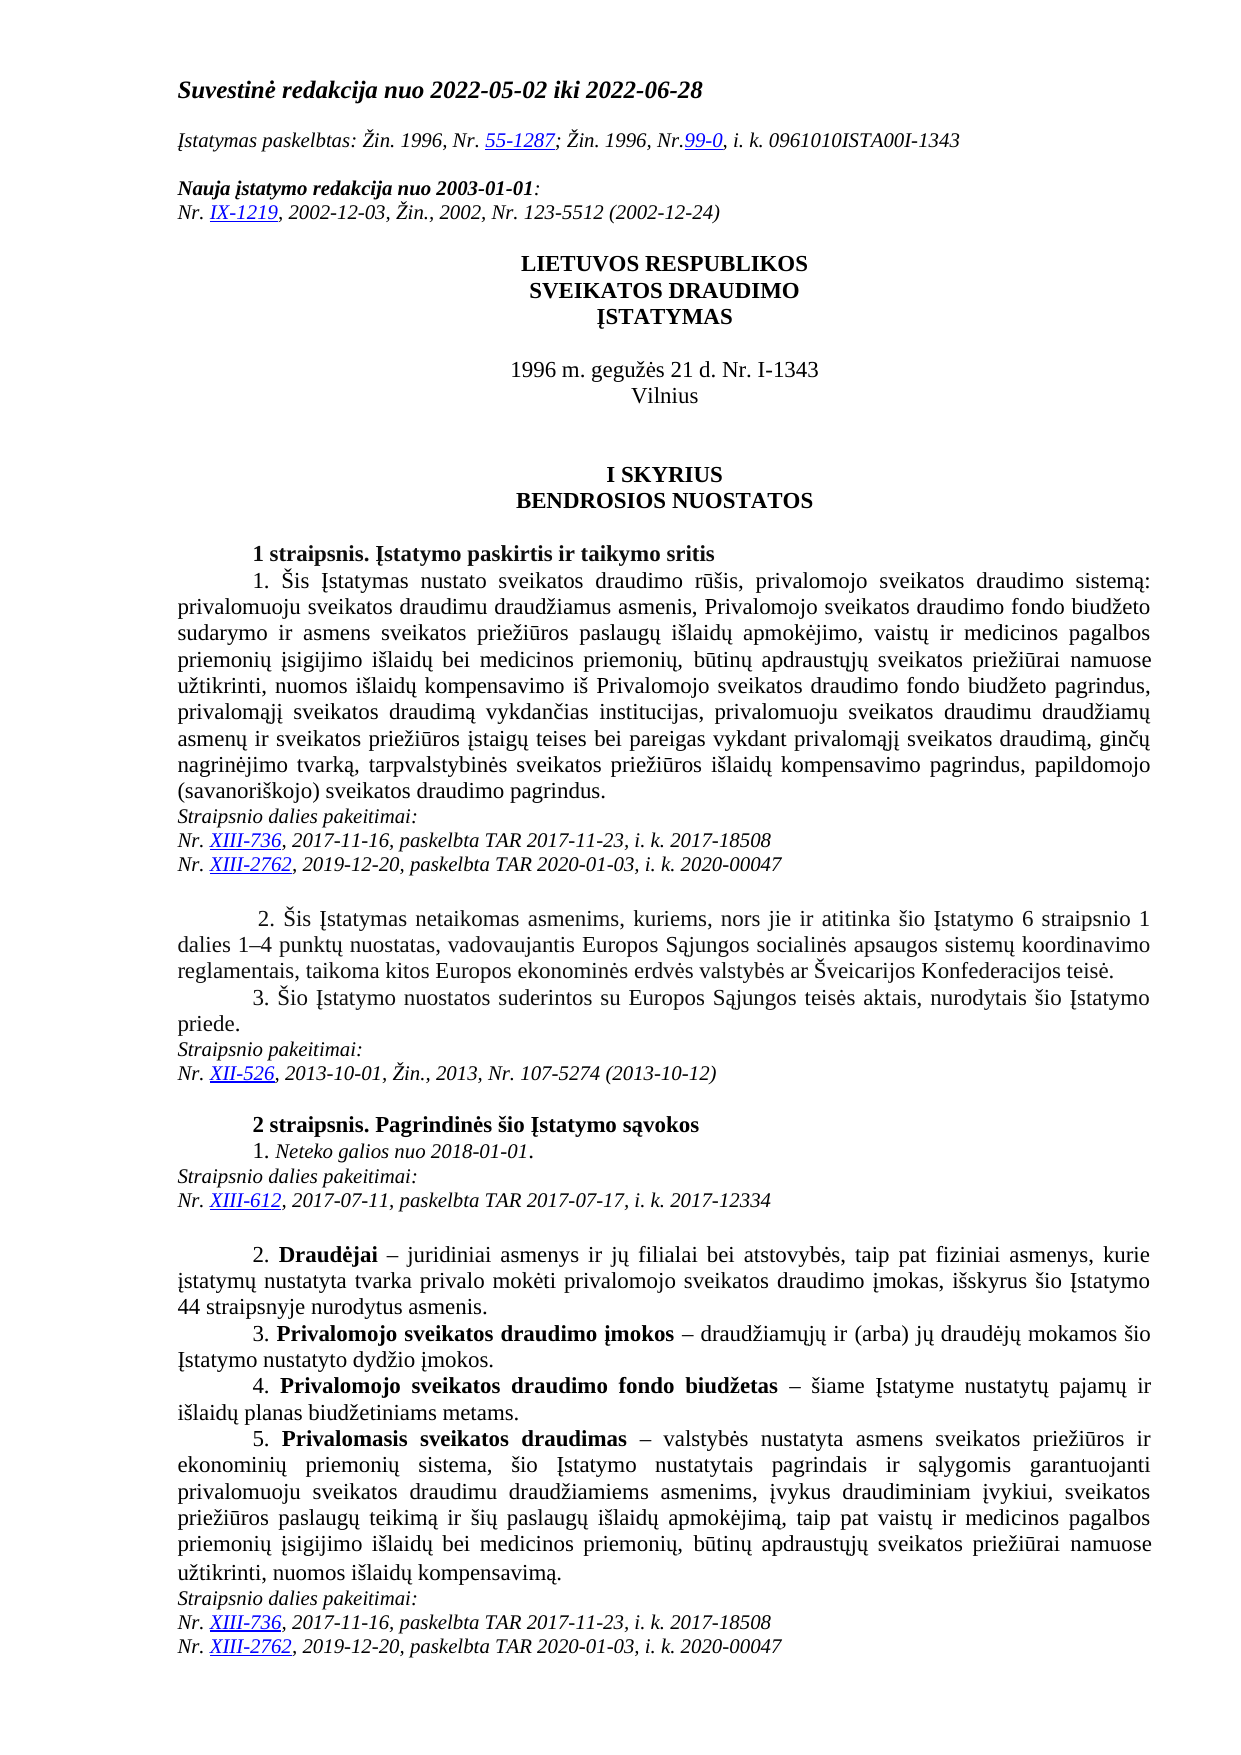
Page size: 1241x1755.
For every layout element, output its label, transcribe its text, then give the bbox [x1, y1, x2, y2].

text 3. Šio Įstatymo nuostatos suderintos su Europos Sąjungos teisės aktais, nurodytais šio Įstatymo priede. [177, 984, 1152, 1037]
text Nr. XIII-2762, 2019-12-20, paskelbta TAR 2020-01-03, i. k. 2020-00047 [177, 852, 1152, 876]
text Įstatymas paskelbtas: Žin. 1996, Nr. 55-1287; Žin. 1996, Nr.99-0, i. k. 0961010ISTA00I-1343 [177, 128, 1152, 152]
text 2. Šis Įstatymas netaikomas asmenims, kuriems, nors jie ir atitinka šio Įstatymo 6 straipsnio 1 dalies 1–4 punktų nuostatas, vadovaujantis Europos Sąjungos socialinės apsaugos sistemų koordinavimo reglamentais, taikoma kitos Europos ekonominės erdvės valstybės ar Šveicarijos Konfederacijos teisė. [177, 905, 1152, 984]
text Straipsnio dalies pakeitimai: [177, 1164, 1152, 1188]
text 2 straipsnis. Pagrindinės šio Įstatymo sąvokos [177, 1111, 1152, 1137]
text Vilnius [177, 382, 1152, 408]
text 3. Privalomojo sveikatos draudimo įmokos – draudžiamųjų ir (arba) jų draudėjų mokamos šio Įstatymo nustatyto dydžio įmokos. [177, 1320, 1152, 1372]
text 1 straipsnis. Įstatymo paskirtis ir taikymo sritis [177, 540, 1152, 567]
text Straipsnio dalies pakeitimai: [177, 1586, 1152, 1610]
text LIETUVOS RESPUBLIKOS SVEIKATOS DRAUDIMO ĮSTATYMAS [177, 250, 1152, 329]
text I SKYRIUS [177, 461, 1152, 488]
text 1996 m. gegužės 21 d. Nr. I-1343 [177, 356, 1152, 382]
text Straipsnio pakeitimai: [177, 1037, 1152, 1061]
text 4. Privalomojo sveikatos draudimo fondo biudžetas – šiame Įstatyme nustatytų pajamų ir išlaidų planas biudžetiniams metams. [177, 1372, 1152, 1425]
text 2. Draudėjai – juridiniai asmenys ir jų filialai bei atstovybės, taip pat fiziniai asmenys, kurie įstatymų nustatyta tvarka privalo mokėti privalomojo sveikatos draudimo įmokas, išskyrus šio Įstatymo 44 straipsnyje nurodytus asmenis. [177, 1241, 1152, 1320]
text Nr. XIII-2762, 2019-12-20, paskelbta TAR 2020-01-03, i. k. 2020-00047 [177, 1634, 1152, 1658]
text Straipsnio dalies pakeitimai: [177, 804, 1152, 828]
text Nr. XIII-612, 2017-07-11, paskelbta TAR 2017-07-17, i. k. 2017-12334 [177, 1188, 1152, 1212]
text 1. Neteko galios nuo 2018-01-01. [177, 1137, 1152, 1164]
text Nr. XIII-736, 2017-11-16, paskelbta TAR 2017-11-23, i. k. 2017-18508 [177, 1610, 1152, 1634]
text 5. Privalomasis sveikatos draudimas – valstybės nustatyta asmens sveikatos priežiūros ir ekonominių priemonių sistema, šio Įstatymo nustatytais pagrindais ir sąlygomis garantuojanti privalomuoju sveikatos draudimu draudžiamiems asmenims, įvykus draudiminiam įvykiui, sveikatos priežiūros paslaugų teikimą ir šių paslaugų išlaidų apmokėjimą, taip pat vaistų ir medicinos pagalbos priemonių įsigijimo išlaidų bei medicinos priemonių, būtinų apdraustųjų sveikatos priežiūrai namuose užtikrinti, nuomos išlaidų kompensavimą. [177, 1425, 1152, 1586]
text Nauja įstatymo redakcija nuo 2003-01-01: [177, 176, 1152, 200]
text Suvestinė redakcija nuo 2022-05-02 iki 2022-06-28 [177, 75, 1152, 104]
text BENDROSIOS NUOSTATOS [177, 488, 1152, 514]
text Nr. XII-526, 2013-10-01, Žin., 2013, Nr. 107-5274 (2013-10-12) [177, 1061, 1152, 1085]
text 1. Šis Įstatymas nustato sveikatos draudimo rūšis, privalomojo sveikatos draudimo sistemą: privalomuoju sveikatos draudimu draudžiamus asmenis, Privalomojo sveikatos draudimo fondo biudžeto sudarymo ir asmens sveikatos priežiūros paslaugų išlaidų apmokėjimo, vaistų ir medicinos pagalbos priemonių įsigijimo išlaidų bei medicinos priemonių, būtinų apdraustųjų sveikatos priežiūrai namuose užtikrinti, nuomos išlaidų kompensavimo iš Privalomojo sveikatos draudimo fondo biudžeto pagrindus, privalomąjį sveikatos draudimą vykdančias institucijas, privalomuoju sveikatos draudimu draudžiamų asmenų ir sveikatos priežiūros įstaigų teises bei pareigas vykdant privalomąjį sveikatos draudimą, ginčų nagrinėjimo tvarką, tarpvalstybinės sveikatos priežiūros išlaidų kompensavimo pagrindus, papildomojo (savanoriškojo) sveikatos draudimo pagrindus. [177, 567, 1152, 804]
text Nr. XIII-736, 2017-11-16, paskelbta TAR 2017-11-23, i. k. 2017-18508 [177, 828, 1152, 852]
text Nr. IX-1219, 2002-12-03, Žin., 2002, Nr. 123-5512 (2002-12-24) [177, 200, 1152, 224]
